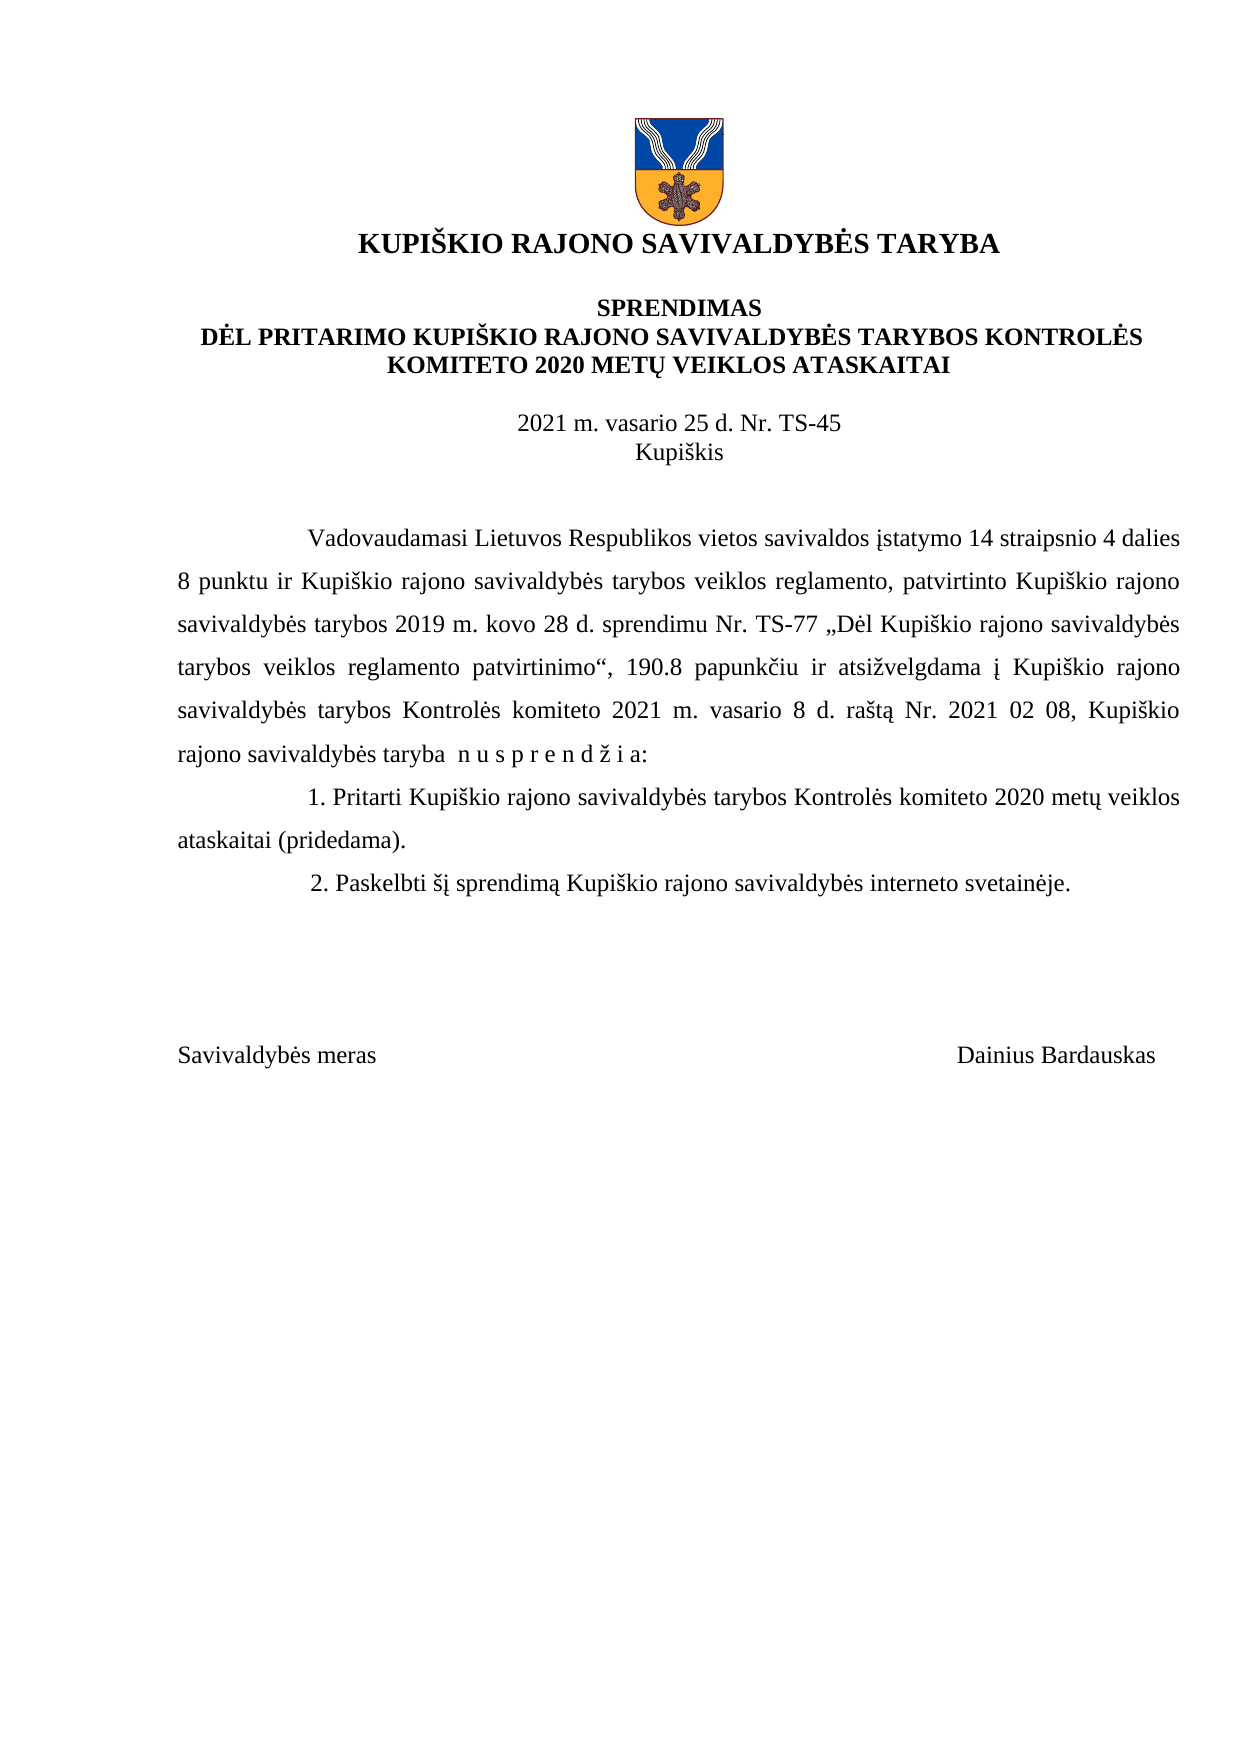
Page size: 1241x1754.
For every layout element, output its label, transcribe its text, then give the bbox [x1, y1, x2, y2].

text SPRENDIMAS [177, 293, 1181, 322]
text 2021 m. vasario 25 d. Nr. TS-45 [177, 408, 1181, 437]
text 1. Pritarti Kupiškio rajono savivaldybės tarybos Kontrolės komiteto 2020 metų veiklos ataskaitai (pridedama). [177, 782, 1181, 854]
text Vadovaudamasi Lietuvos Respublikos vietos savivaldos įstatymo 14 straipsnio 4 dalies 8 punktu ir Kupiškio rajono savivaldybės tarybos veiklos reglamento, patvirtinto Kupiškio rajono savivaldybės tarybos 2019 m. kovo 28 d. sprendimu Nr. TS-77 „Dėl Kupiškio rajono savivaldybės tarybos veiklos reglamento patvirtinimo“, 190.8 papunkčiu ir atsižvelgdama į Kupiškio rajono savivaldybės tarybos Kontrolės komiteto 2021 m. vasario 8 d. raštą Nr. 2021 02 08, Kupiškio rajono savivaldybės taryba n u s p r e n d ž i a: [177, 523, 1181, 767]
text 2. Paskelbti šį sprendimą Kupiškio rajono savivaldybės interneto svetainėje. [177, 868, 1181, 897]
text Savivaldybės meras Dainius Bardauskas [177, 1041, 1181, 1069]
text DĖL PRITARIMO KUPIŠKIO RAJONO SAVIVALDYBĖS TARYBOS KONTROLĖS KOMITETO 2020 METŲ VEIKLOS ATASKAITAI [177, 322, 1167, 379]
text KUPIŠKIO RAJONO SAVIVALDYBĖS TARYBA [177, 226, 1181, 259]
text Kupiškis [177, 437, 1181, 466]
